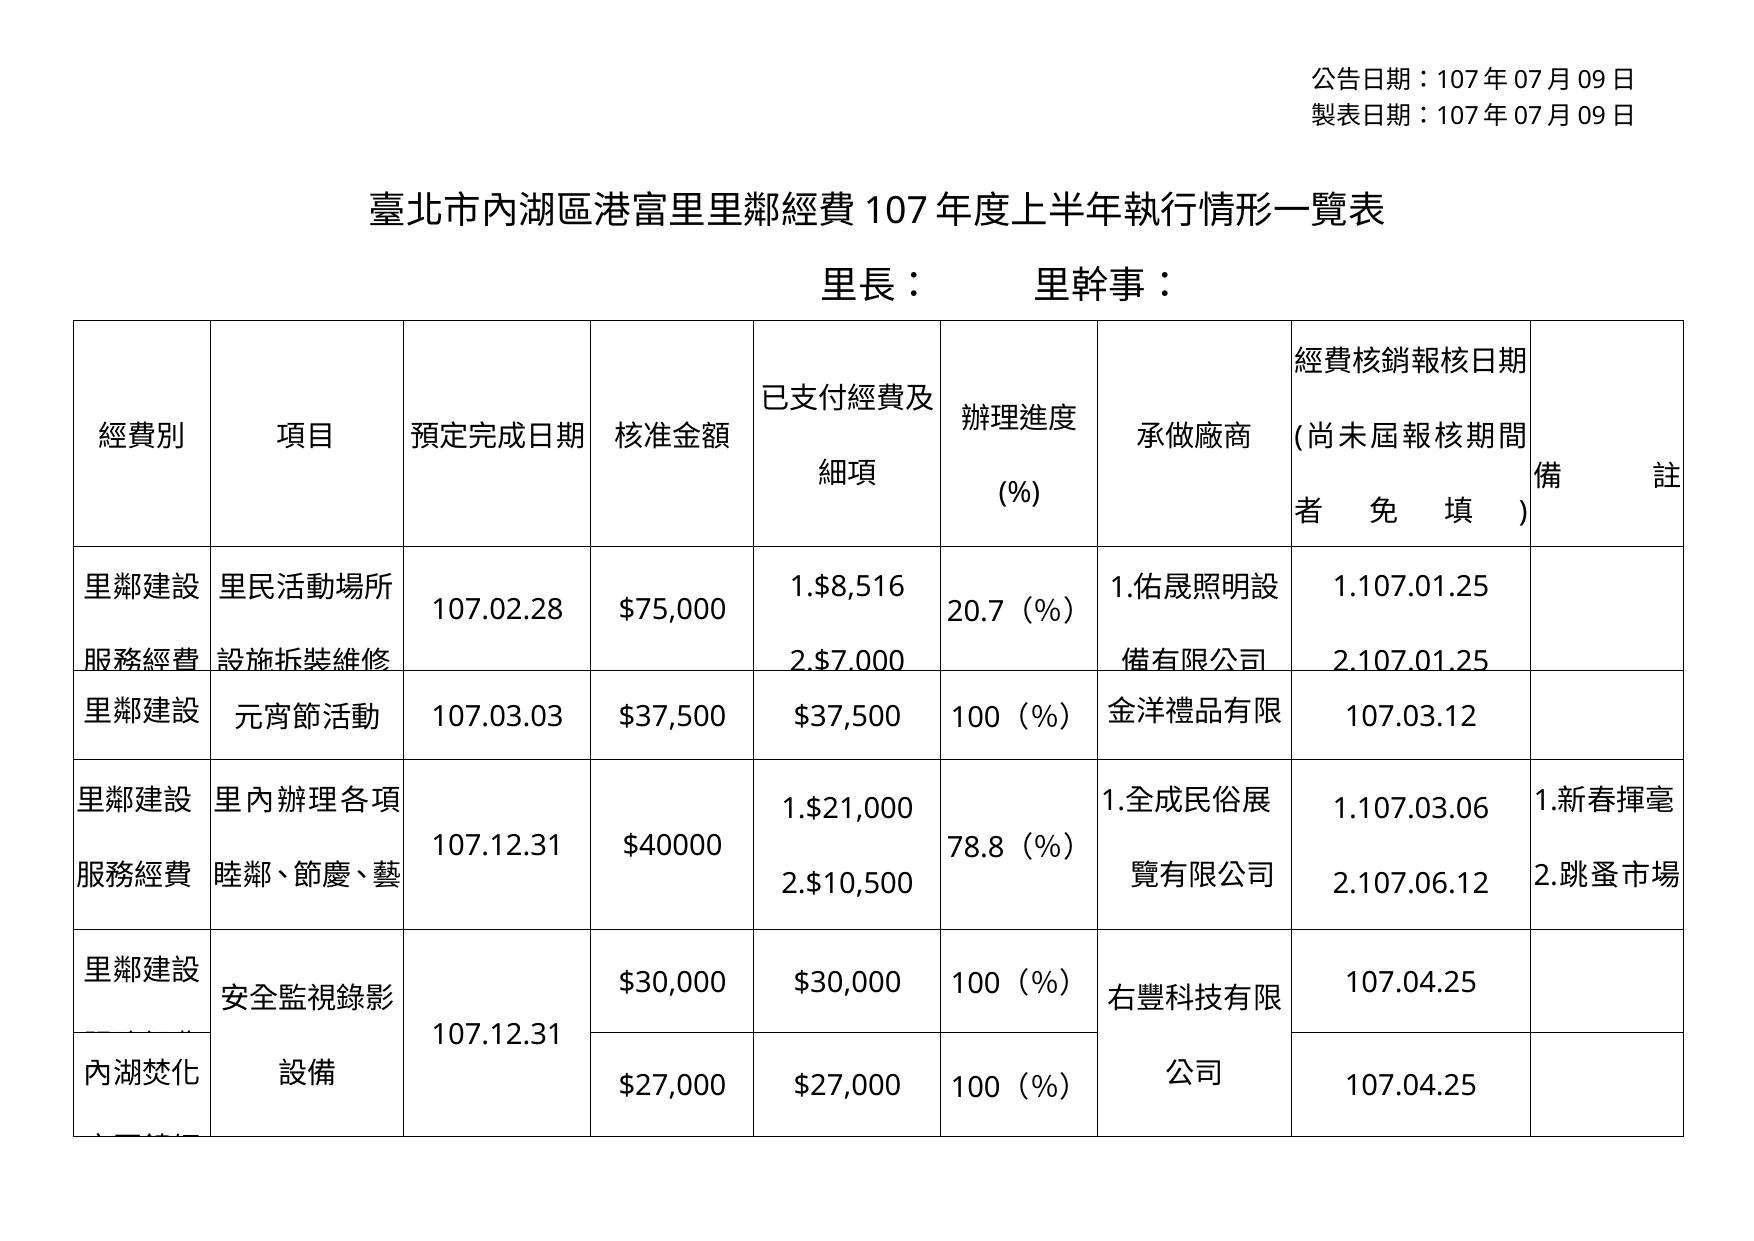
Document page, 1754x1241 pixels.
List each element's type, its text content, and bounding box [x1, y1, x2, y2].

table_cell 里鄰建設服務經費 [74, 760, 210, 929]
table_cell 里內辦理各項睦鄰、節慶、藝文活動等相關費用 [211, 760, 403, 929]
table_cell 107.12.31 [404, 930, 590, 1136]
table_cell 內湖焚化廠回饋經費 [74, 1033, 210, 1136]
table_cell 107.04.25 [1292, 930, 1530, 1032]
table_cell $37,500 [591, 671, 753, 759]
table_cell $40000 [591, 760, 753, 929]
table_cell $27,000 [591, 1033, 753, 1136]
table_header 已支付經費及細項 [754, 321, 940, 546]
table_cell 107.04.25 [1292, 1033, 1530, 1136]
table_cell [1531, 547, 1683, 670]
table_cell 1.全成民俗展覽有限公司 2.全成民俗展覽有限公司 [1098, 760, 1291, 929]
table_cell $37,500 [754, 671, 940, 759]
table_cell 107.03.03 [404, 671, 590, 759]
table_cell $30,000 [591, 930, 753, 1032]
table_cell 1.$21,000 2.$10,500 [754, 760, 940, 929]
table_cell 1.新春揮毫 2.跳蚤市場活動 [1531, 760, 1683, 929]
table_cell 里鄰建設服務經費 [74, 671, 210, 759]
table_cell 1.107.03.06 2.107.06.12 [1292, 760, 1530, 929]
table_cell 20.7（％） [941, 547, 1097, 670]
table_cell [1531, 930, 1683, 1032]
table_cell 1.$8,516 2.$7,000 [754, 547, 940, 670]
table_header 項目 [211, 321, 403, 546]
table_cell 1.佑晟照明設備有限公司 2.弘昇黑板社 [1098, 547, 1291, 670]
text 里長： 里幹事： [118, 245, 1636, 320]
table_cell 78.8（％） [941, 760, 1097, 929]
table_cell 金洋禮品有限公司 [1098, 671, 1291, 759]
table_cell 107.12.31 [404, 760, 590, 929]
table_header 備註 [1531, 321, 1683, 546]
table_header 承做廠商 [1098, 321, 1291, 546]
table_cell 右豐科技有限公司 [1098, 930, 1291, 1136]
table_cell $30,000 [754, 930, 940, 1032]
table_cell 100（％） [941, 671, 1097, 759]
table_header 經費別 [74, 321, 210, 546]
table_cell 里鄰建設服務經費 [74, 547, 210, 670]
table_cell 107.02.28 [404, 547, 590, 670]
table_cell 100（％） [941, 1033, 1097, 1136]
table_cell 107.03.12 [1292, 671, 1530, 759]
table_cell [1531, 671, 1683, 759]
table_header 辦理進度(%) [941, 321, 1097, 546]
table_cell 里鄰建設服務經費 [74, 930, 210, 1032]
text 臺北市內湖區港富里里鄰經費107年度上半年執行情形一覽表 [118, 170, 1636, 245]
table_header 經費核銷報核日期(尚未屆報核期間者免填) [1292, 321, 1530, 546]
table_cell 安全監視錄影設備 [211, 930, 403, 1136]
table_cell $75,000 [591, 547, 753, 670]
table_cell [1531, 1033, 1683, 1136]
table_header 核准金額 [591, 321, 753, 546]
table_cell 里民活動場所設施拆裝維修 [211, 547, 403, 670]
table_header 預定完成日期 [404, 321, 590, 546]
table_cell $27,000 [754, 1033, 940, 1136]
table_cell 1.107.01.25 2.107.01.25 [1292, 547, 1530, 670]
table_cell 元宵節活動 [211, 671, 403, 759]
table_cell 100（％） [941, 930, 1097, 1032]
